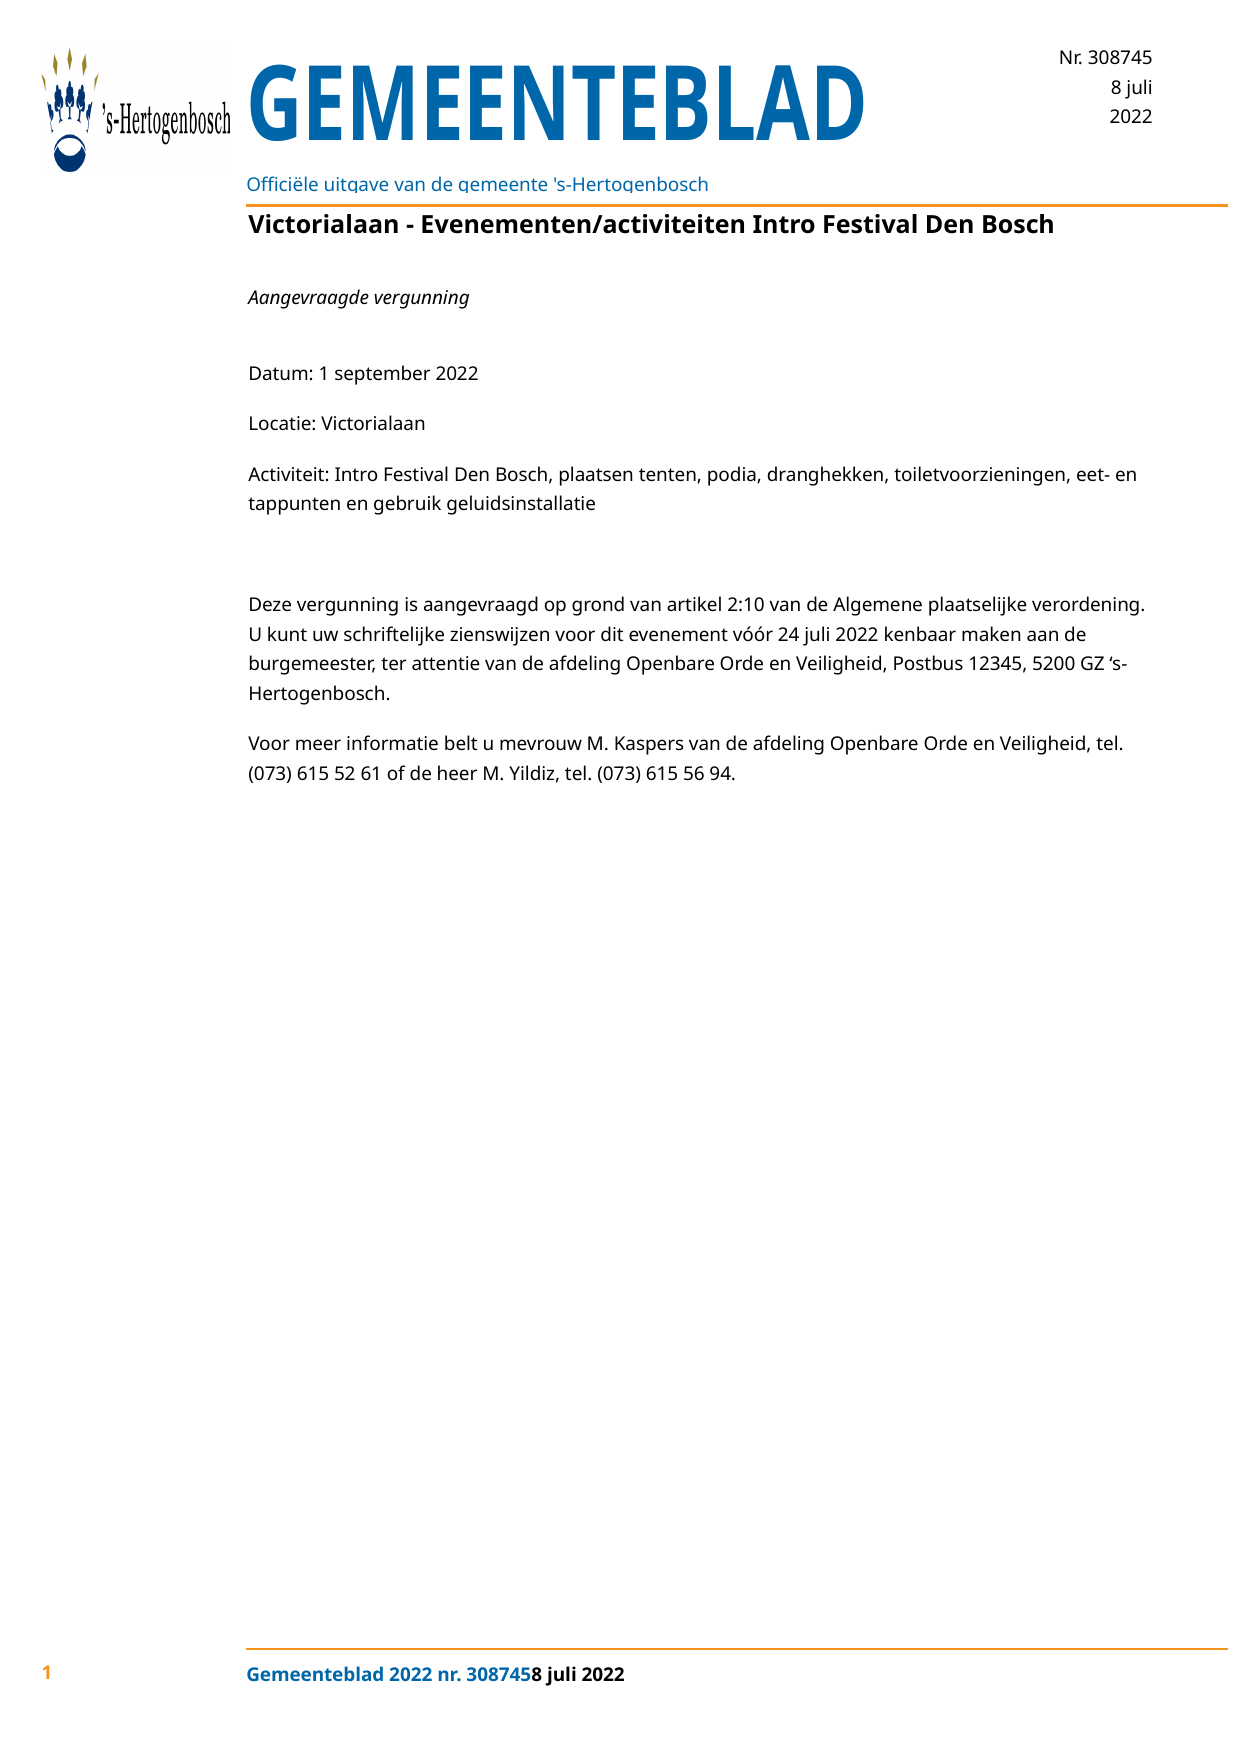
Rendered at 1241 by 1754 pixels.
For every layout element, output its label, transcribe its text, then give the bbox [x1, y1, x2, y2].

text Datum: 1 september 2022 [248, 360, 1152, 386]
text Aangevraagde vergunning [248, 284, 1152, 309]
text Victorialaan - Evenementen/activiteiten Intro Festival Den Bosch [248, 207, 1152, 241]
text Locatie: Victorialaan [248, 410, 1152, 436]
text Voor meer informatie belt u mevrouw M. Kaspers van de afdeling Openbare Orde en Veiligheid, tel. (073) 615 52 61 of de heer M. Yildiz, tel. (073) 615 56 94. [248, 730, 1152, 786]
text Deze vergunning is aangevraagd op grond van artikel 2:10 van de Algemene plaatselijke verordening. U kunt uw schriftelijke zienswijzen voor dit evenement vóór 24 juli 2022 kenbaar maken aan de burgemeester, ter attentie van de afdeling Openbare Orde en Veiligheid, Postbus 12345, 5200 GZ ‘s-Hertogenbosch. [248, 591, 1152, 706]
text Activiteit: Intro Festival Den Bosch, plaatsen tenten, podia, dranghekken, toiletvoorzieningen, eet- en tappunten en gebruik geluidsinstallatie [248, 461, 1152, 516]
picture [41, 47, 231, 172]
